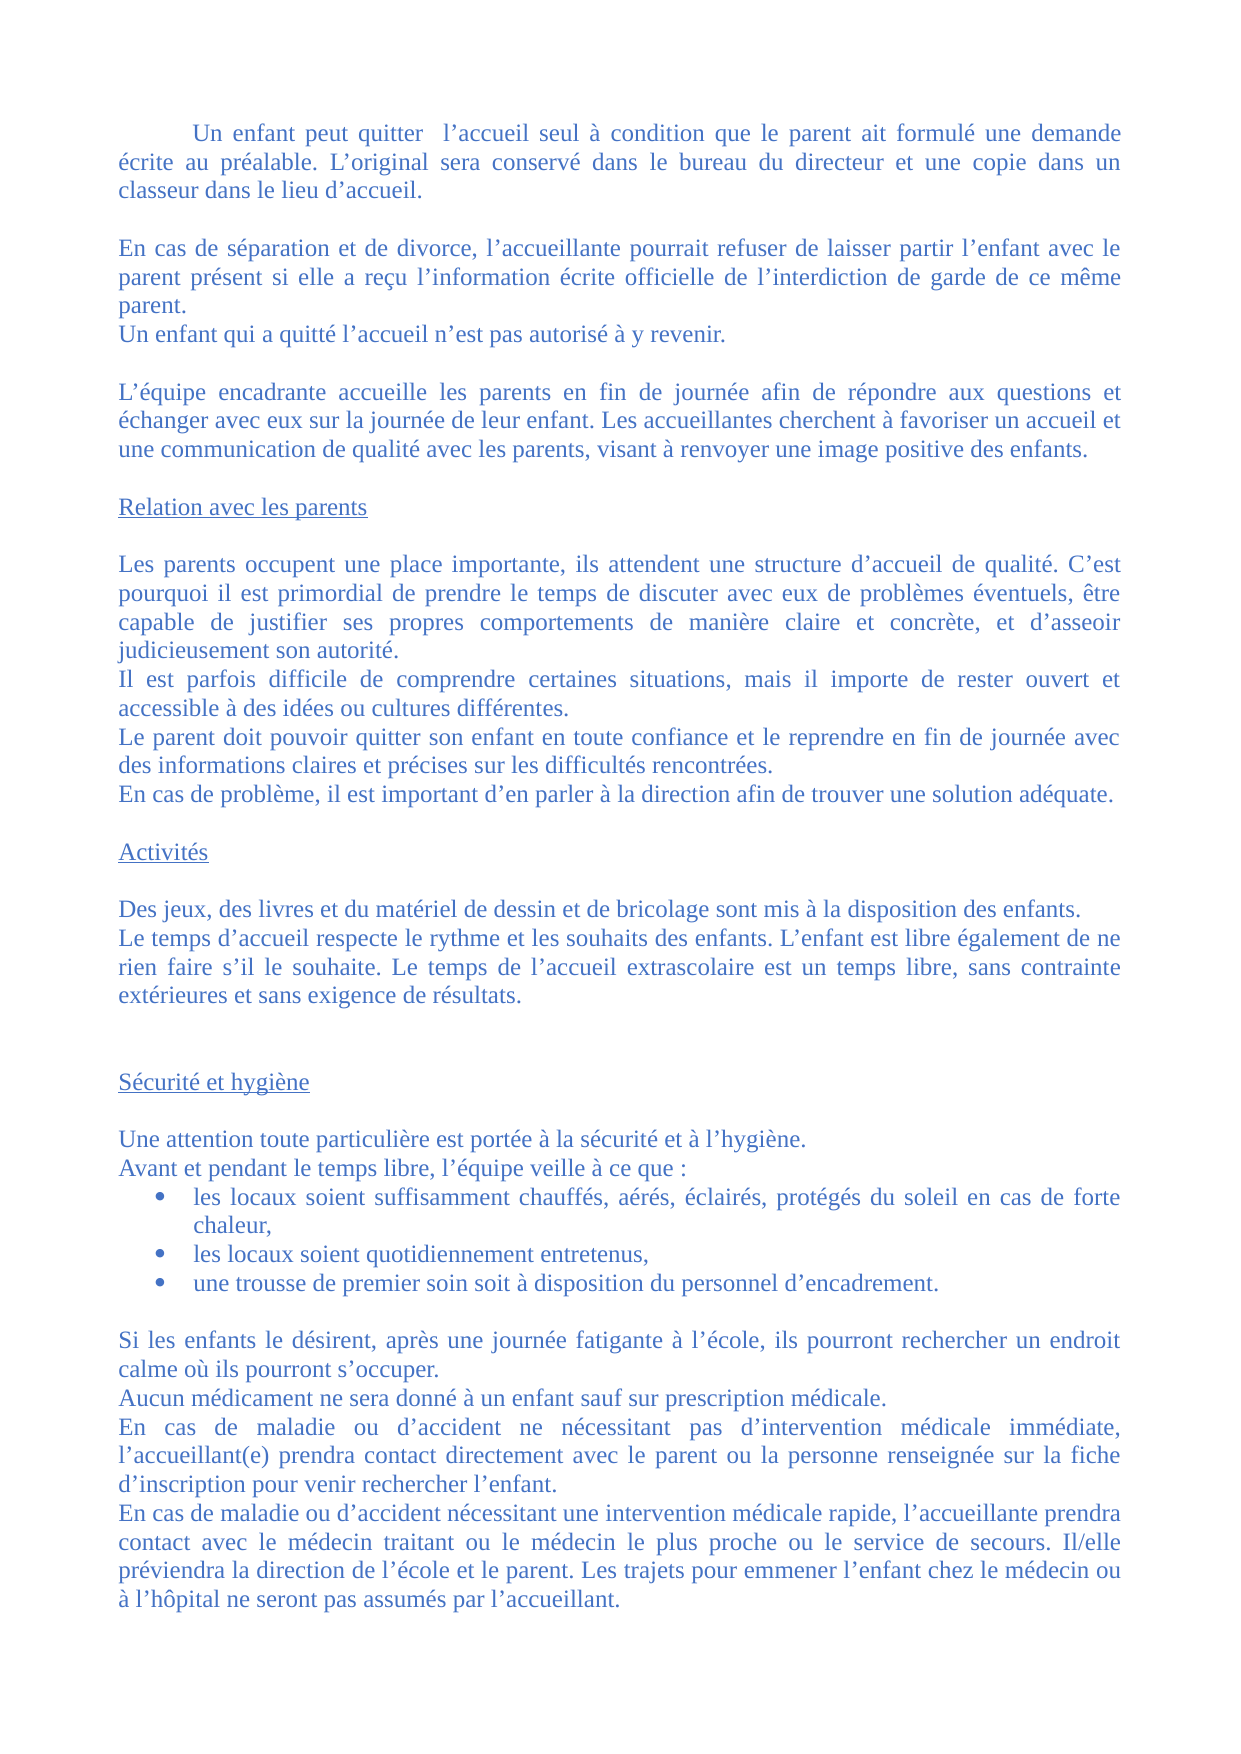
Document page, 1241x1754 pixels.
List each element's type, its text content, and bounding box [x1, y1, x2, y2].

text Sécurité et hygiène [118, 1067, 1122, 1096]
text Un enfant peut quitter l’accueil seul à condition que le parent ait formulé une demande écrite au préalable. L’original sera conservé dans le bureau du directeur et une copie dans un classeur dans le lieu d’accueil. [118, 118, 1122, 204]
text Si les enfants le désirent, après une journée fatigante à l’école, ils pourront rechercher un endroit calme où ils pourront s’occuper. [118, 1326, 1122, 1383]
text Relation avec les parents [118, 492, 1122, 521]
text Une attention toute particulière est portée à la sécurité et à l’hygiène. [118, 1124, 1122, 1153]
list les locaux soient quotidiennement entretenus, [156, 1239, 1122, 1268]
text En cas de maladie ou d’accident ne nécessitant pas d’intervention médicale immédiate, l’accueillant(e) prendra contact directement avec le parent ou la personne renseignée sur la fiche d’inscription pour venir rechercher l’enfant. [118, 1412, 1122, 1498]
text Il est parfois difficile de comprendre certaines situations, mais il importe de rester ouvert et accessible à des idées ou cultures différentes. [118, 664, 1122, 722]
text En cas de séparation et de divorce, l’accueillante pourrait refuser de laisser partir l’enfant avec le parent présent si elle a reçu l’information écrite officielle de l’interdiction de garde de ce même parent. [118, 233, 1122, 319]
text Un enfant qui a quitté l’accueil n’est pas autorisé à y revenir. [118, 319, 1122, 348]
list une trousse de premier soin soit à disposition du personnel d’encadrement. [156, 1268, 1122, 1297]
text En cas de problème, il est important d’en parler à la direction afin de trouver une solution adéquate. [118, 779, 1122, 808]
text Activités [118, 837, 1122, 866]
text Des jeux, des livres et du matériel de dessin et de bricolage sont mis à la disposition des enfants. [118, 894, 1122, 923]
text Le parent doit pouvoir quitter son enfant en toute confiance et le reprendre en fin de journée avec des informations claires et précises sur les difficultés rencontrées. [118, 722, 1122, 779]
text L’équipe encadrante accueille les parents en fin de journée afin de répondre aux questions et échanger avec eux sur la journée de leur enfant. Les accueillantes cherchent à favoriser un accueil et une communication de qualité avec les parents, visant à renvoyer une image positive des enfants. [118, 377, 1122, 463]
text Le temps d’accueil respecte le rythme et les souhaits des enfants. L’enfant est libre également de ne rien faire s’il le souhaite. Le temps de l’accueil extrascolaire est un temps libre, sans contrainte extérieures et sans exigence de résultats. [118, 923, 1122, 1009]
text Avant et pendant le temps libre, l’équipe veille à ce que : [118, 1153, 1122, 1182]
text Aucun médicament ne sera donné à un enfant sauf sur prescription médicale. [118, 1383, 1122, 1412]
text En cas de maladie ou d’accident nécessitant une intervention médicale rapide, l’accueillante prendra contact avec le médecin traitant ou le médecin le plus proche ou le service de secours. Il/elle préviendra la direction de l’école et le parent. Les trajets pour emmener l’enfant chez le médecin ou à l’hôpital ne seront pas assumés par l’accueillant. [118, 1498, 1122, 1613]
text Les parents occupent une place importante, ils attendent une structure d’accueil de qualité. C’est pourquoi il est primordial de prendre le temps de discuter avec eux de problèmes éventuels, être capable de justifier ses propres comportements de manière claire et concrète, et d’asseoir judicieusement son autorité. [118, 549, 1122, 664]
list les locaux soient suffisamment chauffés, aérés, éclairés, protégés du soleil en cas de forte chaleur, [156, 1182, 1122, 1239]
